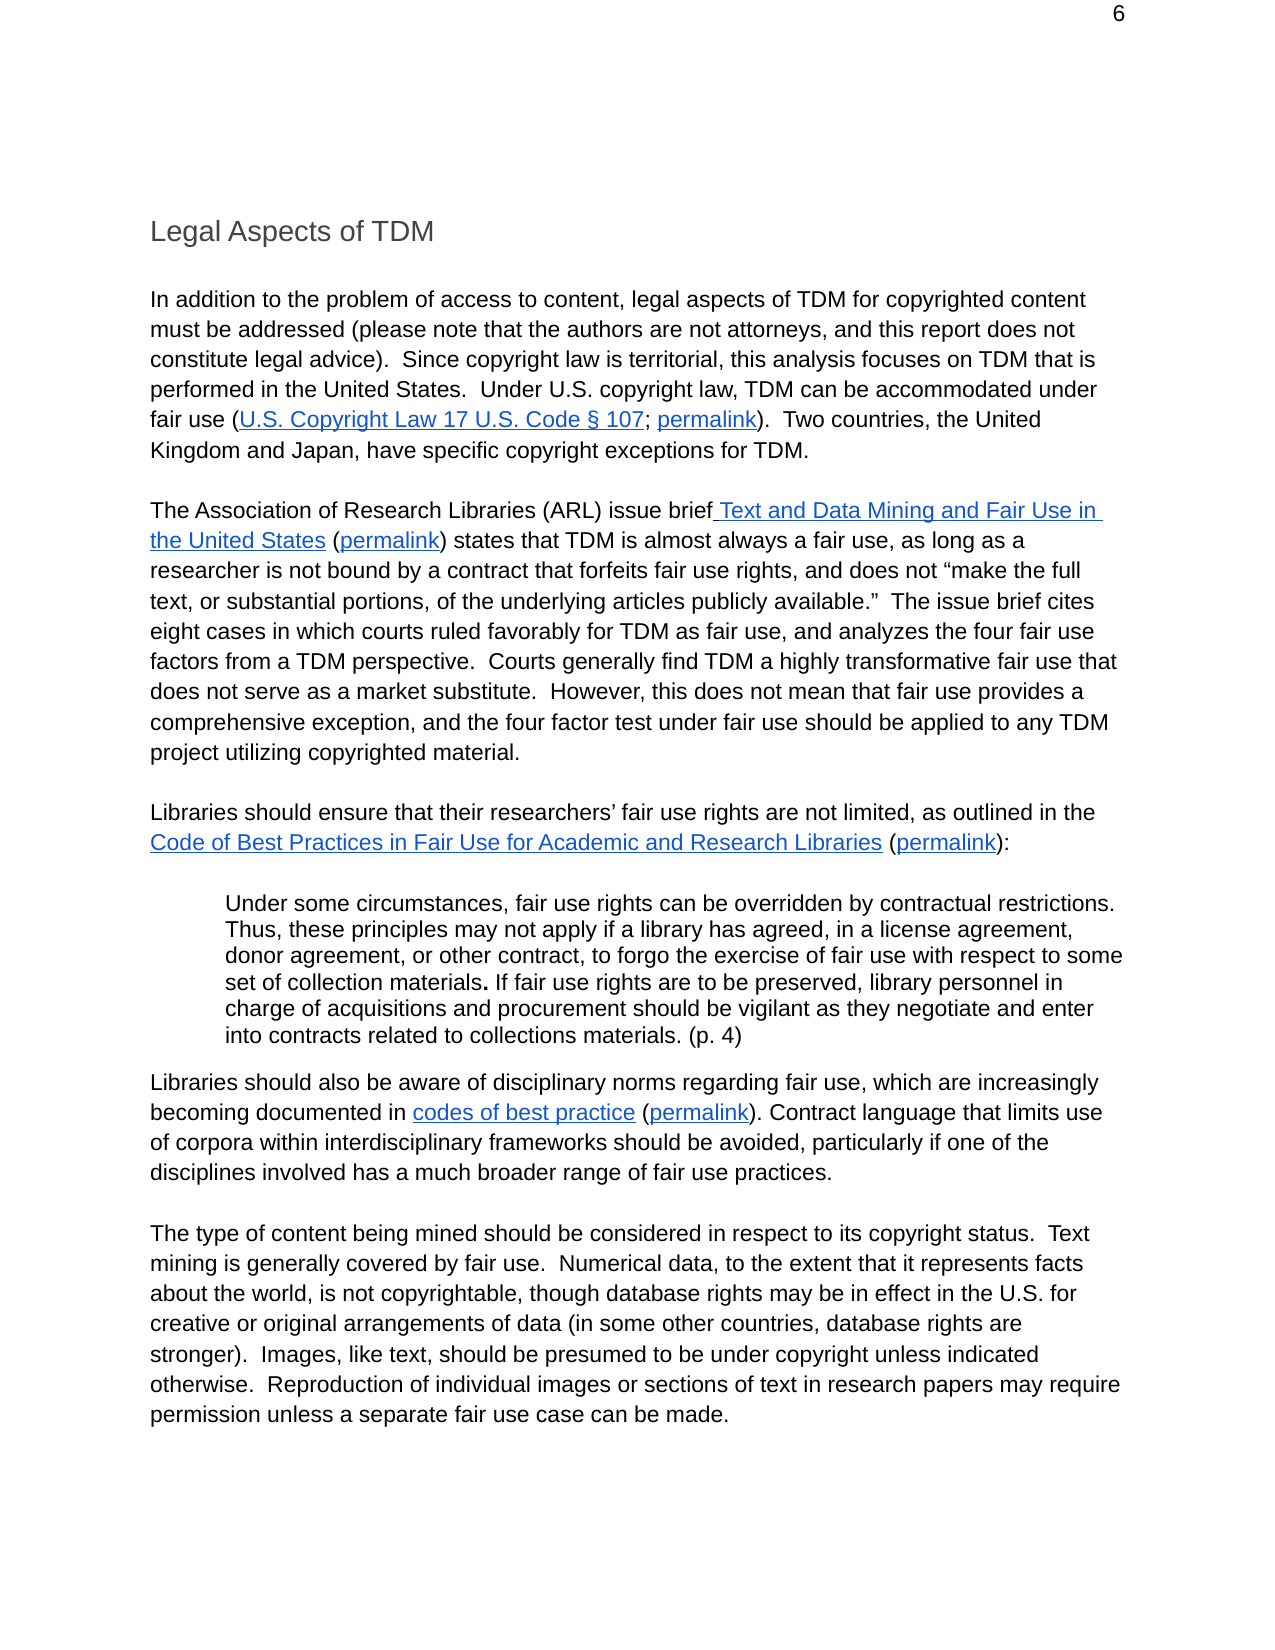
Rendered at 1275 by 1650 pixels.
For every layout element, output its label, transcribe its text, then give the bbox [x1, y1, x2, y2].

text Libraries should also be aware of disciplinary norms regarding fair use, which are increasingly becoming documented in codes of best practice (permalink). Contract language that limits use of corpora within interdisciplinary frameworks should be avoided, particularly if one of the disciplines involved has a much broader range of fair use practices. [150, 1069, 1125, 1186]
subtitle Legal Aspects of TDM [150, 213, 1125, 247]
text The Association of Research Libraries (ARL) issue brief Text and Data Mining and Fair Use in the United States (permalink) states that TDM is almost always a fair use, as long as a researcher is not bound by a contract that forfeits fair use rights, and does not “make the full text, or substantial portions, of the underlying articles publicly available.” The issue brief cites eight cases in which courts ruled favorably for TDM as fair use, and analyzes the four fair use factors from a TDM perspective. Courts generally find TDM a highly transformative fair use that does not serve as a market substitute. However, this does not mean that fair use provides a comprehensive exception, and the four factor test under fair use should be applied to any TDM project utilizing copyrighted material. [150, 497, 1125, 765]
text The type of content being mined should be considered in respect to its copyright status. Text mining is generally covered by fair use. Numerical data, to the extent that it represents facts about the world, is not copyrightable, though database rights may be in effect in the U.S. for creative or original arrangements of data (in some other countries, database rights are stronger). Images, like text, should be presumed to be under copyright unless indicated otherwise. Reproduction of individual images or sections of text in research papers may require permission unless a separate fair use case can be made. [150, 1220, 1125, 1427]
text Libraries should ensure that their researchers’ fair use rights are not limited, as outlined in the Code of Best Practices in Fair Use for Academic and Research Libraries (permalink): [150, 799, 1125, 856]
text In addition to the problem of access to content, legal aspects of TDM for copyrighted content must be addressed (please note that the authors are not attorneys, and this report does not constitute legal advice). Since copyright law is territorial, this analysis focuses on TDM that is performed in the United States. Under U.S. copyright law, TDM can be accommodated under fair use (U.S. Copyright Law 17 U.S. Code § 107; permalink). Two countries, the United Kingdom and Japan, have specific copyright exceptions for TDM. [150, 286, 1125, 463]
text Under some circumstances, fair use rights can be overridden by contractual restrictions. Thus, these principles may not apply if a library has agreed, in a license agreement, donor agreement, or other contract, to forgo the exercise of fair use with respect to some set of collection materials. If fair use rights are to be preserved, library personnel in charge of acquisitions and procurement should be vigilant as they negotiate and enter into contracts related to collections materials. (p. 4) [225, 890, 1125, 1048]
